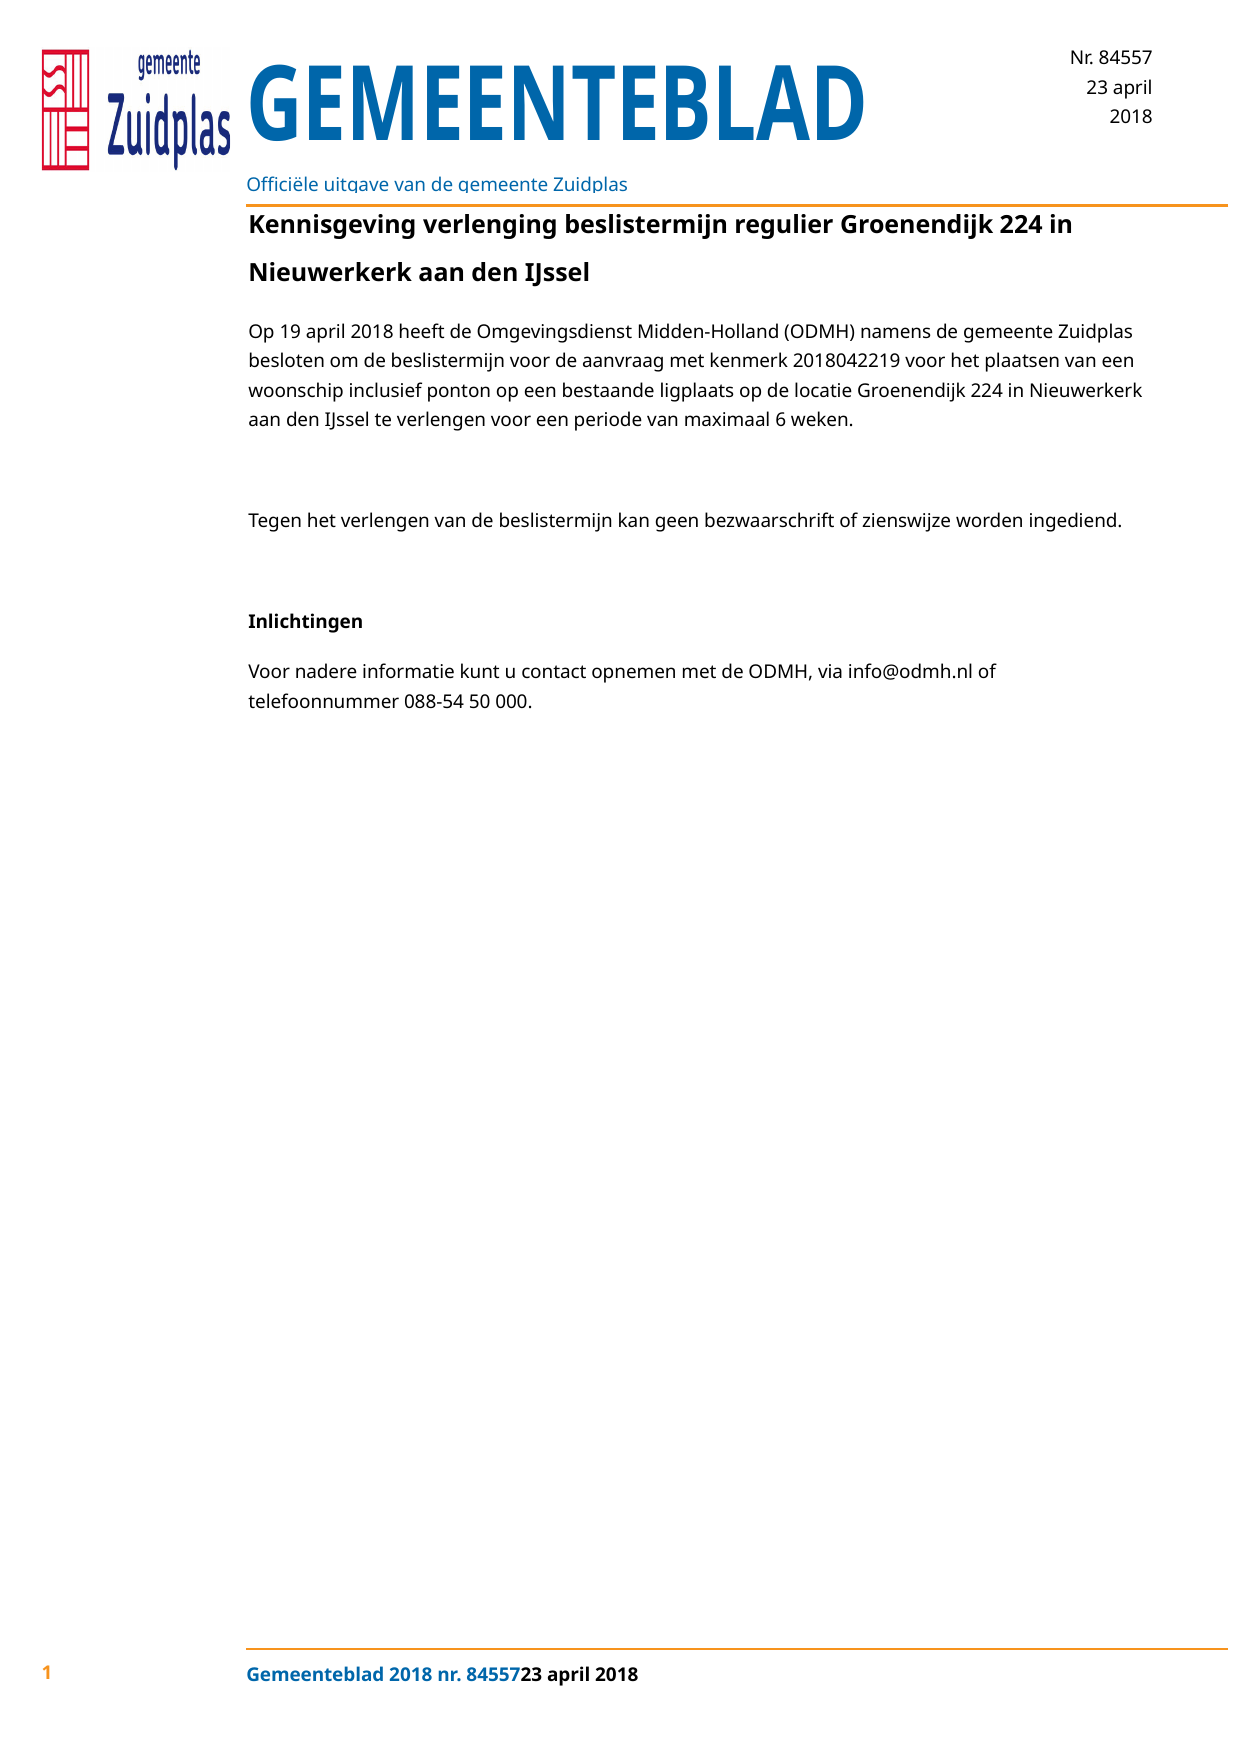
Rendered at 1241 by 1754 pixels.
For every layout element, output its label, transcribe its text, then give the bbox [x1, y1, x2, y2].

text Tegen het verlengen van de beslistermijn kan geen bezwaarschrift of zienswijze worden ingediend. [248, 507, 1152, 533]
text Inlichtingen [248, 608, 1152, 634]
text Voor nadere informatie kunt u contact opnemen met de ODMH, via info@odmh.nl of telefoonnummer 088-54 50 000. [248, 659, 1152, 714]
text Kennisgeving verlenging beslistermijn regulier Groenendijk 224 in Nieuwerkerk aan den IJssel [248, 207, 1152, 288]
text Op 19 april 2018 heeft de Omgevingsdienst Midden-Holland (ODMH) namens de gemeente Zuidplas besloten om de beslistermijn voor de aanvraag met kenmerk 2018042219 voor het plaatsen van een woonschip inclusief ponton op een bestaande ligplaats op de locatie Groenendijk 224 in Nieuwerkerk aan den IJssel te verlengen voor een periode van maximaal 6 weken. [248, 318, 1152, 432]
picture [41, 47, 231, 172]
